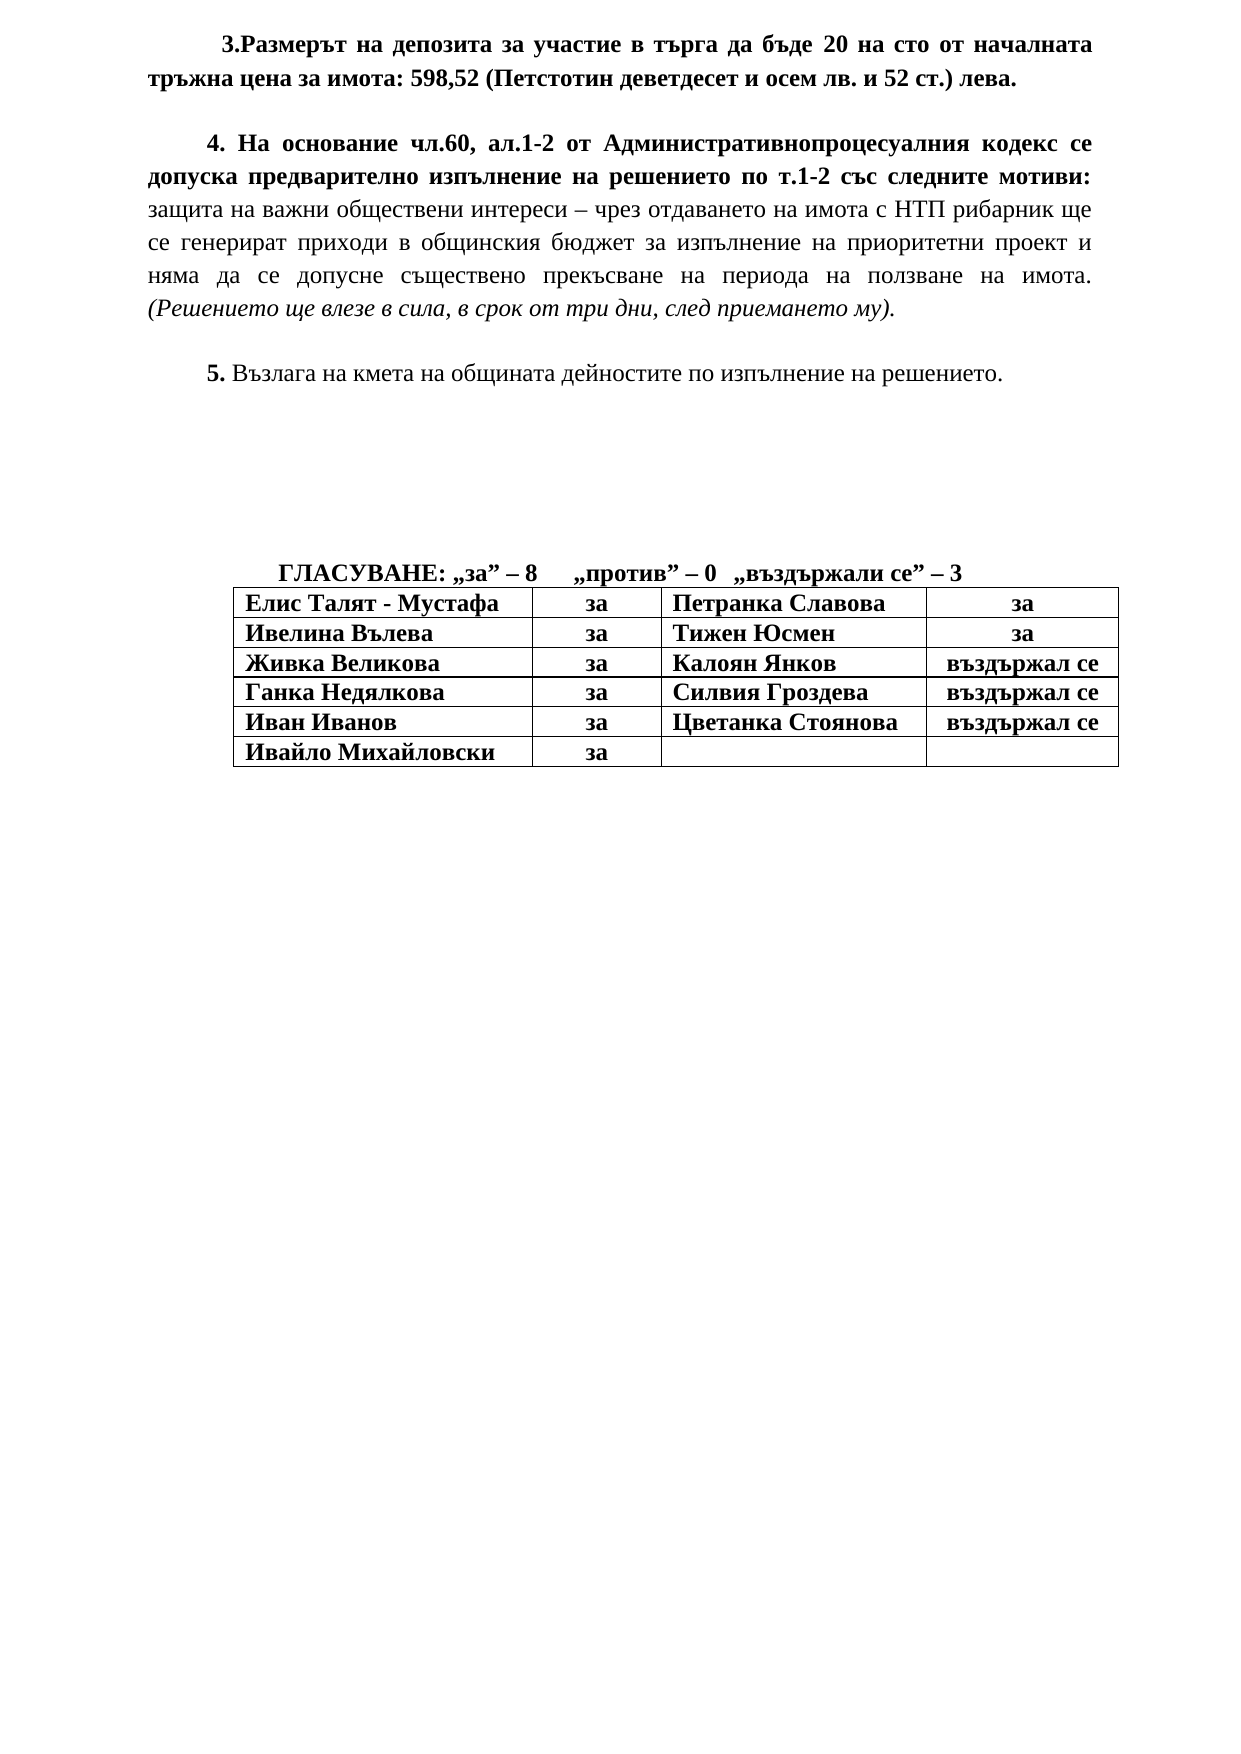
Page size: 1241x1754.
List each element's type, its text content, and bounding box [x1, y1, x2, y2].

table_header Петранка Славова [662, 588, 926, 617]
table_cell Силвия Гроздева [662, 678, 926, 706]
table_cell за [533, 648, 661, 676]
table_cell за [533, 618, 661, 647]
table_cell [662, 737, 926, 766]
table_cell Ивайло Михайловски [234, 737, 532, 766]
table_cell въздържал се [927, 707, 1118, 736]
text 4. На основание чл.60, ал.1-2 от Административнопроцесуалния кодекс се допуска предварително изпълнение на решението по т.1-2 със следните мотиви: защита на важни обществени интереси – чрез отдаването на имота с НТП рибарник ще се генерират приходи в общинския бюджет за изпълнение на приоритетни проект и няма да се допусне съществено прекъсване на периода на ползване на имота. (Решението ще влезе в сила, в срок от три дни, след приемането му). [148, 128, 1093, 322]
table_cell Тижен Юсмен [662, 618, 926, 647]
table_cell Ивелина Вълева [234, 618, 532, 647]
table_cell въздържал се [927, 678, 1118, 706]
table_header за [533, 588, 661, 617]
table_cell Цветанка Стоянова [662, 707, 926, 736]
table_cell въздържал се [927, 648, 1118, 676]
table_cell Калоян Янков [662, 648, 926, 676]
table_cell Живка Великова [234, 648, 532, 676]
table_cell за [533, 707, 661, 736]
table_cell за [533, 678, 661, 706]
table_header за [927, 588, 1118, 617]
table_cell Иван Иванов [234, 707, 532, 736]
table_cell Ганка Недялкова [234, 678, 532, 706]
text 3.Размерът на депозита за участие в търга да бъде 20 на сто от началната тръжна цена за имота: 598,52 (Петстотин деветдесет и осем лв. и 52 ст.) лева. [148, 29, 1093, 91]
table_cell за [927, 618, 1118, 647]
table_cell [927, 737, 1118, 766]
table_cell за [533, 737, 661, 766]
text 5. Възлага на кмета на общината дейностите по изпълнение на решението. [148, 358, 1093, 387]
table_header Елис Талят - Мустафа [234, 588, 532, 617]
text ГЛАСУВАНЕ: „за” – 8 „против” – 0 „въздържали се” – 3 [148, 558, 1093, 587]
